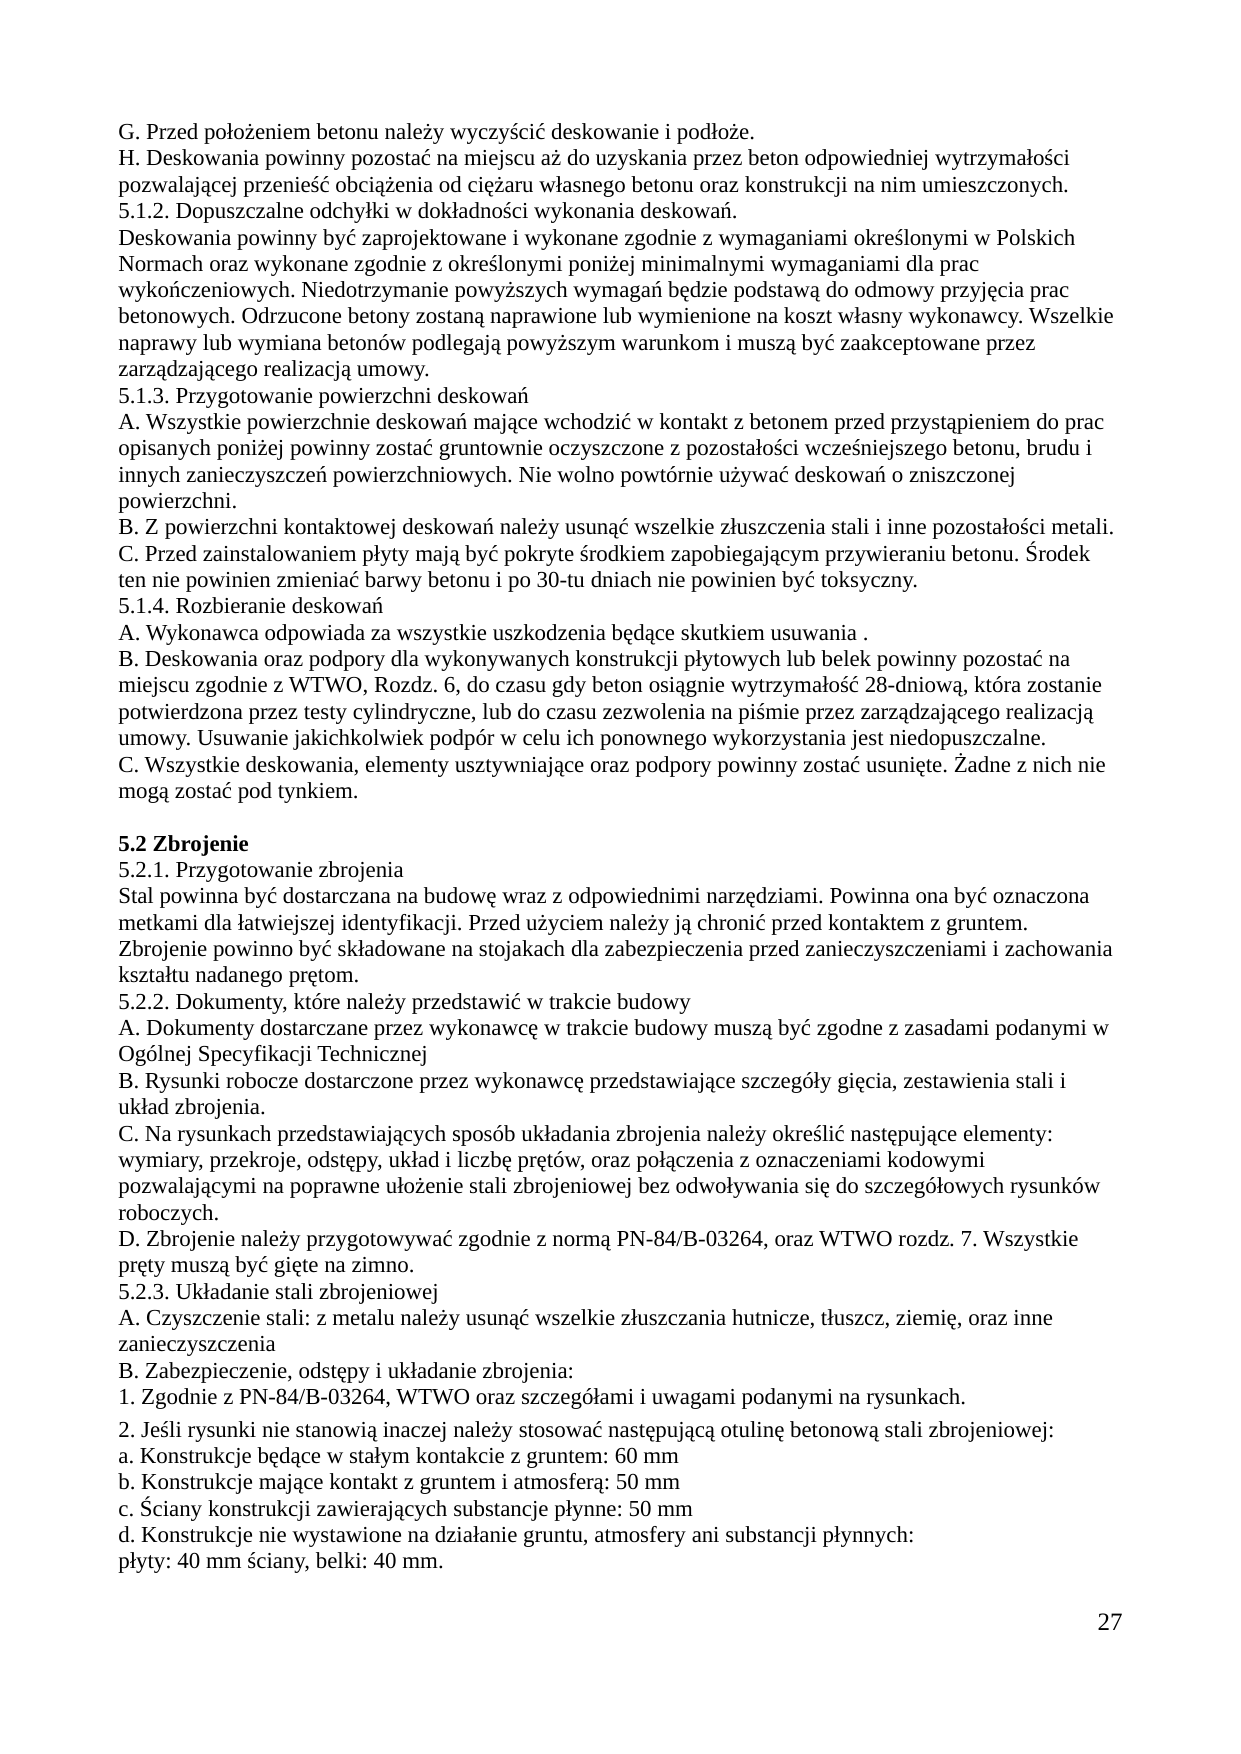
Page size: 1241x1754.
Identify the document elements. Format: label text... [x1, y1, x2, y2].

text B. Z powierzchni kontaktowej deskowań należy usunąć wszelkie złuszczenia stali i inne pozostałości metali. [118, 513, 1122, 540]
text 1. Zgodnie z PN-84/B-03264, WTWO oraz szczegółami i uwagami podanymi na rysunkach. [118, 1383, 1122, 1409]
text a. Konstrukcje będące w stałym kontakcie z gruntem: 60 mm [118, 1442, 1122, 1468]
text C. Wszystkie deskowania, elementy usztywniające oraz podpory powinny zostać usunięte. Żadne z nich nie mogą zostać pod tynkiem. [118, 751, 1122, 803]
text 5.1.4. Rozbieranie deskowań [118, 592, 1122, 619]
text B. Deskowania oraz podpory dla wykonywanych konstrukcji płytowych lub belek powinny pozostać na miejscu zgodnie z WTWO, Rozdz. 6, do czasu gdy beton osiągnie wytrzymałość 28-dniową, która zostanie potwierdzona przez testy cylindryczne, lub do czasu zezwolenia na piśmie przez zarządzającego realizacją umowy. Usuwanie jakichkolwiek podpór w celu ich ponownego wykorzystania jest niedopuszczalne. [118, 645, 1122, 751]
text C. Na rysunkach przedstawiających sposób układania zbrojenia należy określić następujące elementy: wymiary, przekroje, odstępy, układ i liczbę prętów, oraz połączenia z oznaczeniami kodowymi pozwalającymi na poprawne ułożenie stali zbrojeniowej bez odwoływania się do szczegółowych rysunków roboczych. [118, 1119, 1122, 1225]
text 5.1.2. Dopuszczalne odchyłki w dokładności wykonania deskowań. [118, 197, 1122, 223]
text b. Konstrukcje mające kontakt z gruntem i atmosferą: 50 mm [118, 1468, 1122, 1495]
text H. Deskowania powinny pozostać na miejscu aż do uzyskania przez beton odpowiedniej wytrzymałości pozwalającej przenieść obciążenia od ciężaru własnego betonu oraz konstrukcji na nim umieszczonych. [118, 144, 1122, 197]
text B. Zabezpieczenie, odstępy i układanie zbrojenia: [118, 1357, 1122, 1383]
text 5.2.3. Układanie stali zbrojeniowej [118, 1278, 1122, 1304]
text 5.2.2. Dokumenty, które należy przedstawić w trakcie budowy [118, 988, 1122, 1014]
text c. Ściany konstrukcji zawierających substancje płynne: 50 mm [118, 1495, 1122, 1521]
text A. Wykonawca odpowiada za wszystkie uszkodzenia będące skutkiem usuwania . [118, 619, 1122, 645]
text 5.2 Zbrojenie [118, 830, 1122, 856]
text A. Czyszczenie stali: z metalu należy usunąć wszelkie złuszczania hutnicze, tłuszcz, ziemię, oraz inne zanieczyszczenia [118, 1304, 1122, 1357]
text G. Przed położeniem betonu należy wyczyścić deskowanie i podłoże. [118, 118, 1122, 144]
text Stal powinna być dostarczana na budowę wraz z odpowiednimi narzędziami. Powinna ona być oznaczona metkami dla łatwiejszej identyfikacji. Przed użyciem należy ją chronić przed kontaktem z gruntem. Zbrojenie powinno być składowane na stojakach dla zabezpieczenia przed zanieczyszczeniami i zachowania kształtu nadanego prętom. [118, 882, 1122, 988]
text Deskowania powinny być zaprojektowane i wykonane zgodnie z wymaganiami określonymi w Polskich Normach oraz wykonane zgodnie z określonymi poniżej minimalnymi wymaganiami dla prac wykończeniowych. Niedotrzymanie powyższych wymagań będzie podstawą do odmowy przyjęcia prac betonowych. Odrzucone betony zostaną naprawione lub wymienione na koszt własny wykonawcy. Wszelkie naprawy lub wymiana betonów podlegają powyższym warunkom i muszą być zaakceptowane przez zarządzającego realizacją umowy. [118, 223, 1122, 382]
text 5.1.3. Przygotowanie powierzchni deskowań [118, 382, 1122, 408]
text A. Wszystkie powierzchnie deskowań mające wchodzić w kontakt z betonem przed przystąpieniem do prac opisanych poniżej powinny zostać gruntownie oczyszczone z pozostałości wcześniejszego betonu, brudu i innych zanieczyszczeń powierzchniowych. Nie wolno powtórnie używać deskowań o zniszczonej powierzchni. [118, 408, 1122, 513]
text D. Zbrojenie należy przygotowywać zgodnie z normą PN-84/B-03264, oraz WTWO rozdz. 7. Wszystkie pręty muszą być gięte na zimno. [118, 1225, 1122, 1278]
text płyty: 40 mm ściany, belki: 40 mm. [118, 1547, 1122, 1574]
text d. Konstrukcje nie wystawione na działanie gruntu, atmosfery ani substancji płynnych: [118, 1521, 1122, 1547]
text A. Dokumenty dostarczane przez wykonawcę w trakcie budowy muszą być zgodne z zasadami podanymi w Ogólnej Specyfikacji Technicznej [118, 1014, 1122, 1067]
text C. Przed zainstalowaniem płyty mają być pokryte środkiem zapobiegającym przywieraniu betonu. Środek ten nie powinien zmieniać barwy betonu i po 30-tu dniach nie powinien być toksyczny. [118, 540, 1122, 592]
text 2. Jeśli rysunki nie stanowią inaczej należy stosować następującą otulinę betonową stali zbrojeniowej: [118, 1416, 1122, 1442]
text B. Rysunki robocze dostarczone przez wykonawcę przedstawiające szczegóły gięcia, zestawienia stali i układ zbrojenia. [118, 1067, 1122, 1119]
text 5.2.1. Przygotowanie zbrojenia [118, 856, 1122, 882]
